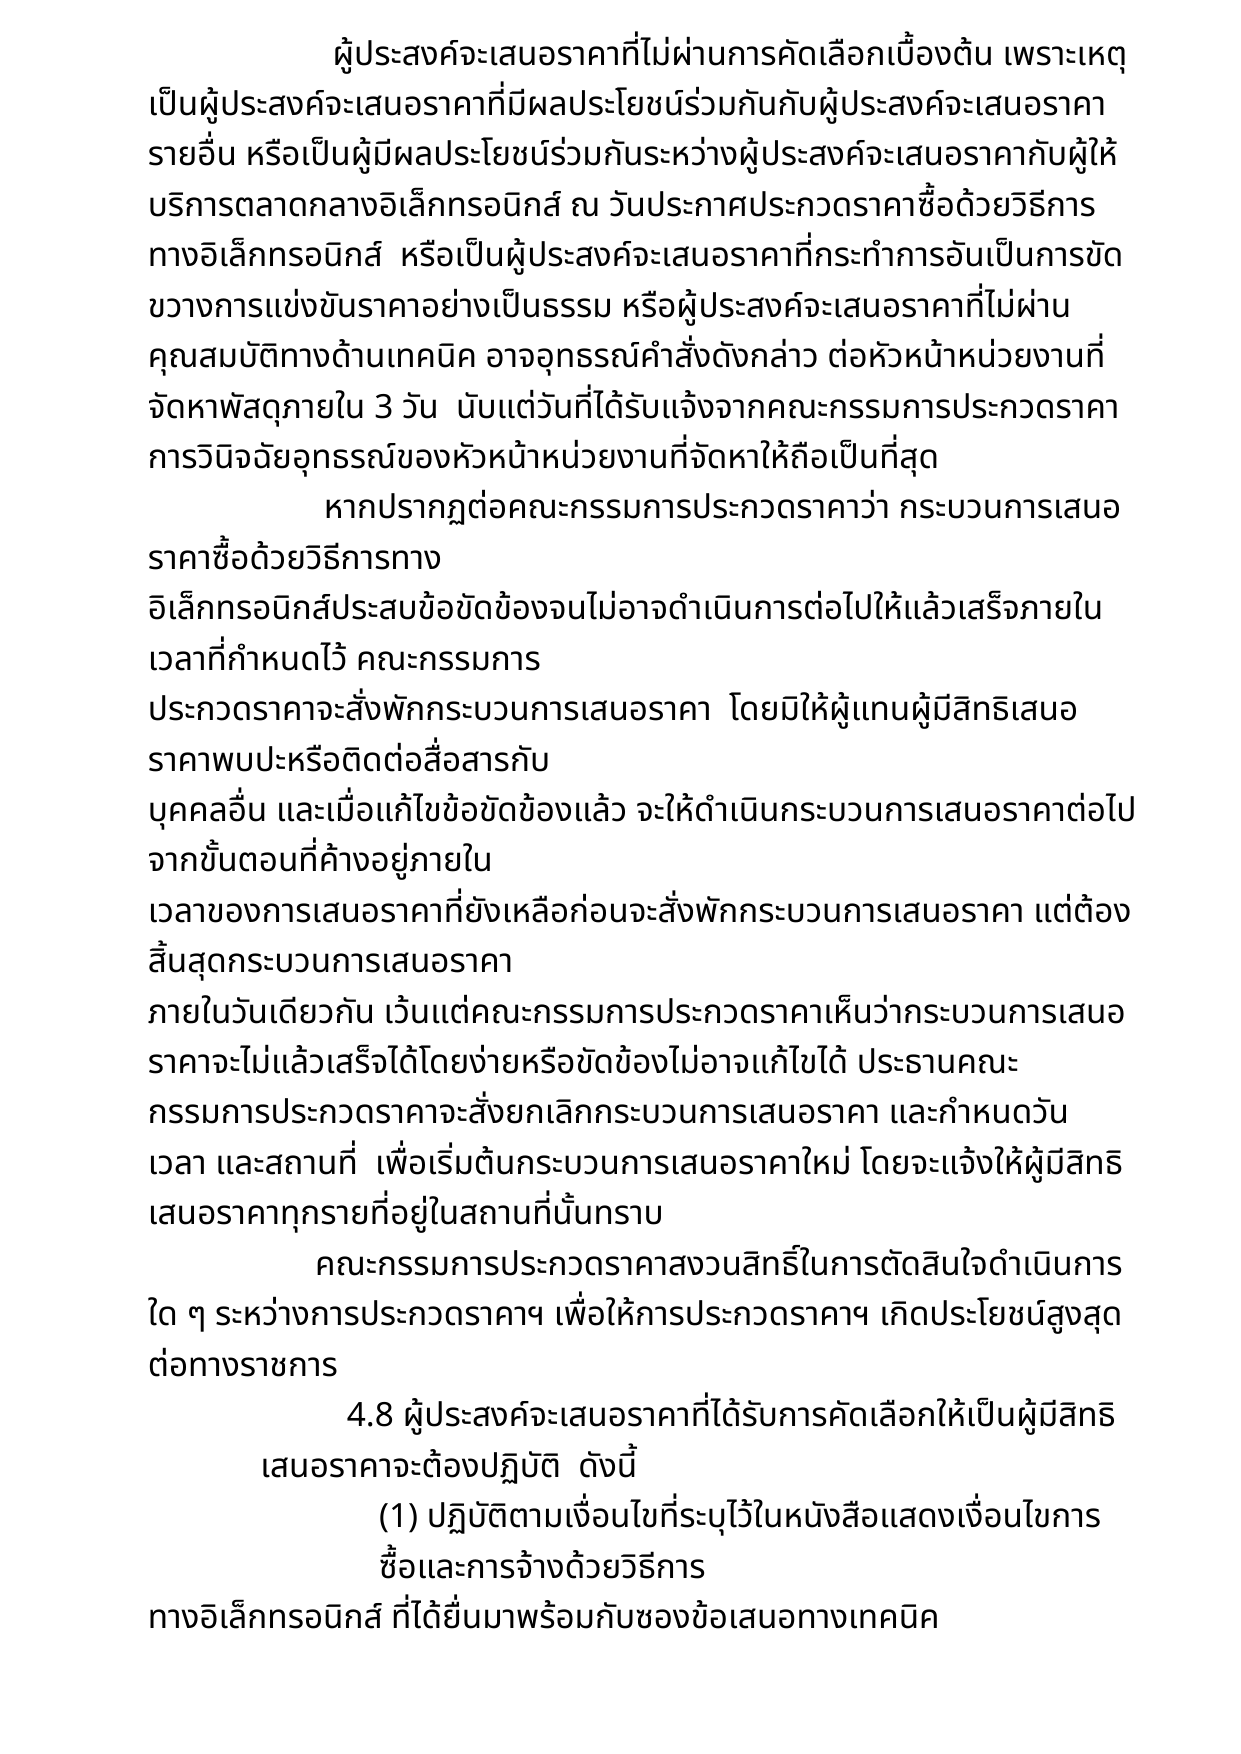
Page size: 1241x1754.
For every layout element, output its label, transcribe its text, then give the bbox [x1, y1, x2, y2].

text อิเล็กทรอนิกส์ประสบข้อขัดข้องจนไม่อาจดำเนินการต่อไปให้แล้วเสร็จภายในเวลาที่กำหนดไว้ คณะกรรมการ [148, 584, 1137, 685]
list 4.8 ผู้ประสงค์จะเสนอราคาที่ได้รับการคัดเลือกให้เป็นผู้มีสิทธิเสนอราคาจะต้องปฏิบัติ ดังนี้ [223, 1391, 1137, 1492]
text คณะกรรมการประกวดราคาสงวนสิทธิ์ในการตัดสินใจดำเนินการใด ๆ ระหว่างการประกวดราคาฯ เพื่อให้การประกวดราคาฯ เกิดประโยชน์สูงสุดต่อทางราชการ [148, 1240, 1137, 1391]
subtitle ผู้ประสงค์จะเสนอราคาที่ไม่ผ่านการคัดเลือกเบื้องต้น เพราะเหตุเป็นผู้ประสงค์จะเสนอราคาที่มีผลประโยชน์ร่วมกันกับผู้ประสงค์จะเสนอราคารายอื่น หรือเป็นผู้มีผลประโยชน์ร่วมกันระหว่างผู้ประสงค์จะเสนอราคากับผู้ให้บริการตลาดกลางอิเล็กทรอนิกส์ ณ วันประกาศประกวดราคาซื้อด้วยวิธีการทางอิเล็กทรอนิกส์ หรือเป็นผู้ประสงค์จะเสนอราคาที่กระทำการอันเป็นการขัดขวางการแข่งขันราคาอย่างเป็นธรรม หรือผู้ประสงค์จะเสนอราคาที่ไม่ผ่านคุณสมบัติทางด้านเทคนิค อาจอุทธรณ์คำสั่งดังกล่าว ต่อหัวหน้าหน่วยงานที่จัดหาพัสดุภายใน 3 วัน นับแต่วันที่ได้รับแจ้งจากคณะกรรมการประกวดราคา การวินิจฉัยอุทธรณ์ของหัวหน้าหน่วยงานที่จัดหาให้ถือเป็นที่สุด [148, 29, 1137, 483]
text ทางอิเล็กทรอนิกส์ ที่ได้ยื่นมาพร้อมกับซองข้อเสนอทางเทคนิค [148, 1593, 1137, 1643]
text ภายในวันเดียวกัน เว้นแต่คณะกรรมการประกวดราคาเห็นว่ากระบวนการเสนอราคาจะไม่แล้วเสร็จได้โดยง่ายหรือขัดข้องไม่อาจแก้ไขได้ ประธานคณะกรรมการประกวดราคาจะสั่งยกเลิกกระบวนการเสนอราคา และกำหนดวัน เวลา และสถานที่ เพื่อเริ่มต้นกระบวนการเสนอราคาใหม่ โดยจะแจ้งให้ผู้มีสิทธิเสนอราคาทุกรายที่อยู่ในสถานที่นั้นทราบ [148, 988, 1137, 1240]
text หากปรากฏต่อคณะกรรมการประกวดราคาว่า กระบวนการเสนอราคาซื้อด้วยวิธีการทาง [148, 483, 1137, 584]
text เวลาของการเสนอราคาที่ยังเหลือก่อนจะสั่งพักกระบวนการเสนอราคา แต่ต้องสิ้นสุดกระบวนการเสนอราคา [148, 887, 1137, 988]
text ประกวดราคาจะสั่งพักกระบวนการเสนอราคา โดยมิให้ผู้แทนผู้มีสิทธิเสนอราคาพบปะหรือติดต่อสื่อสารกับ [148, 685, 1137, 786]
text บุคคลอื่น และเมื่อแก้ไขข้อขัดข้องแล้ว จะให้ดำเนินกระบวนการเสนอราคาต่อไป จากขั้นตอนที่ค้างอยู่ภายใน [148, 786, 1137, 887]
list (1) ปฏิบัติตามเงื่อนไขที่ระบุไว้ในหนังสือแสดงเงื่อนไขการซื้อและการจ้างด้วยวิธีการ [338, 1492, 1137, 1593]
